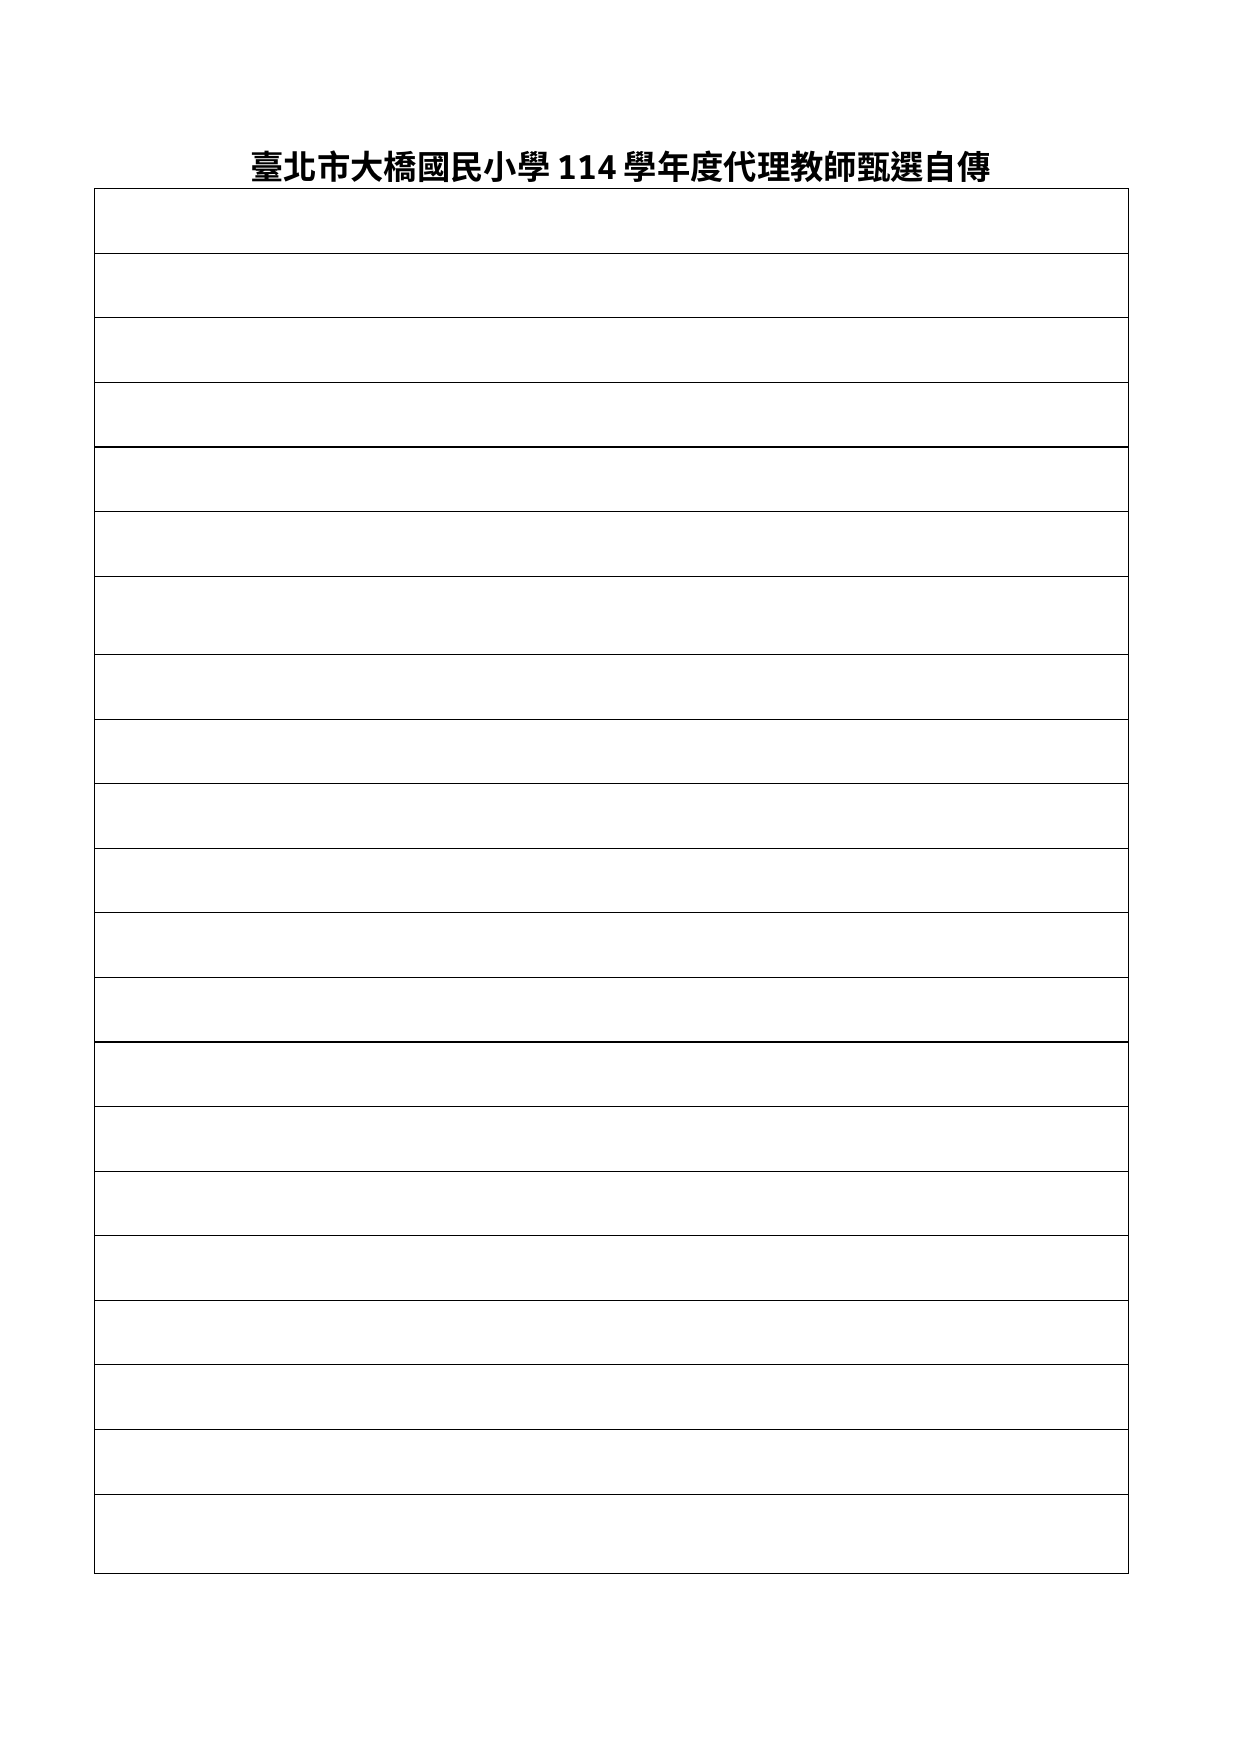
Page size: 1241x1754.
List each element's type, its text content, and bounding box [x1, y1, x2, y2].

table_cell [95, 383, 1128, 446]
table_cell [95, 512, 1128, 576]
table_cell [95, 1301, 1128, 1364]
table_cell [95, 1495, 1128, 1573]
table_cell [95, 849, 1128, 912]
table_cell [95, 448, 1128, 511]
table_cell [95, 1236, 1128, 1300]
table_cell [95, 1043, 1128, 1106]
text 臺北市大橋國民小學114學年度代理教師甄選自傳 [94, 146, 1146, 188]
table_cell 六、選擇本校的原因及對本校的期待： [95, 1172, 1128, 1235]
table_cell [95, 577, 1128, 654]
table_cell 二、教育理念： [95, 318, 1128, 382]
table_cell [95, 784, 1128, 848]
table_cell [95, 978, 1128, 1041]
table_cell [95, 720, 1128, 783]
table_cell 七、其他： [95, 1430, 1128, 1493]
table_cell [95, 655, 1128, 718]
table_cell [95, 254, 1128, 317]
table_cell 五、經歷及成果（請附得獎紀錄、活動紀錄、照片等佐證資料）： [95, 913, 1128, 977]
table_header 一、曾任職（科）別或擔任導師年資及各處室組長、主任資歷： [95, 189, 1128, 253]
table_cell [95, 1365, 1128, 1429]
table_cell [95, 1107, 1128, 1171]
